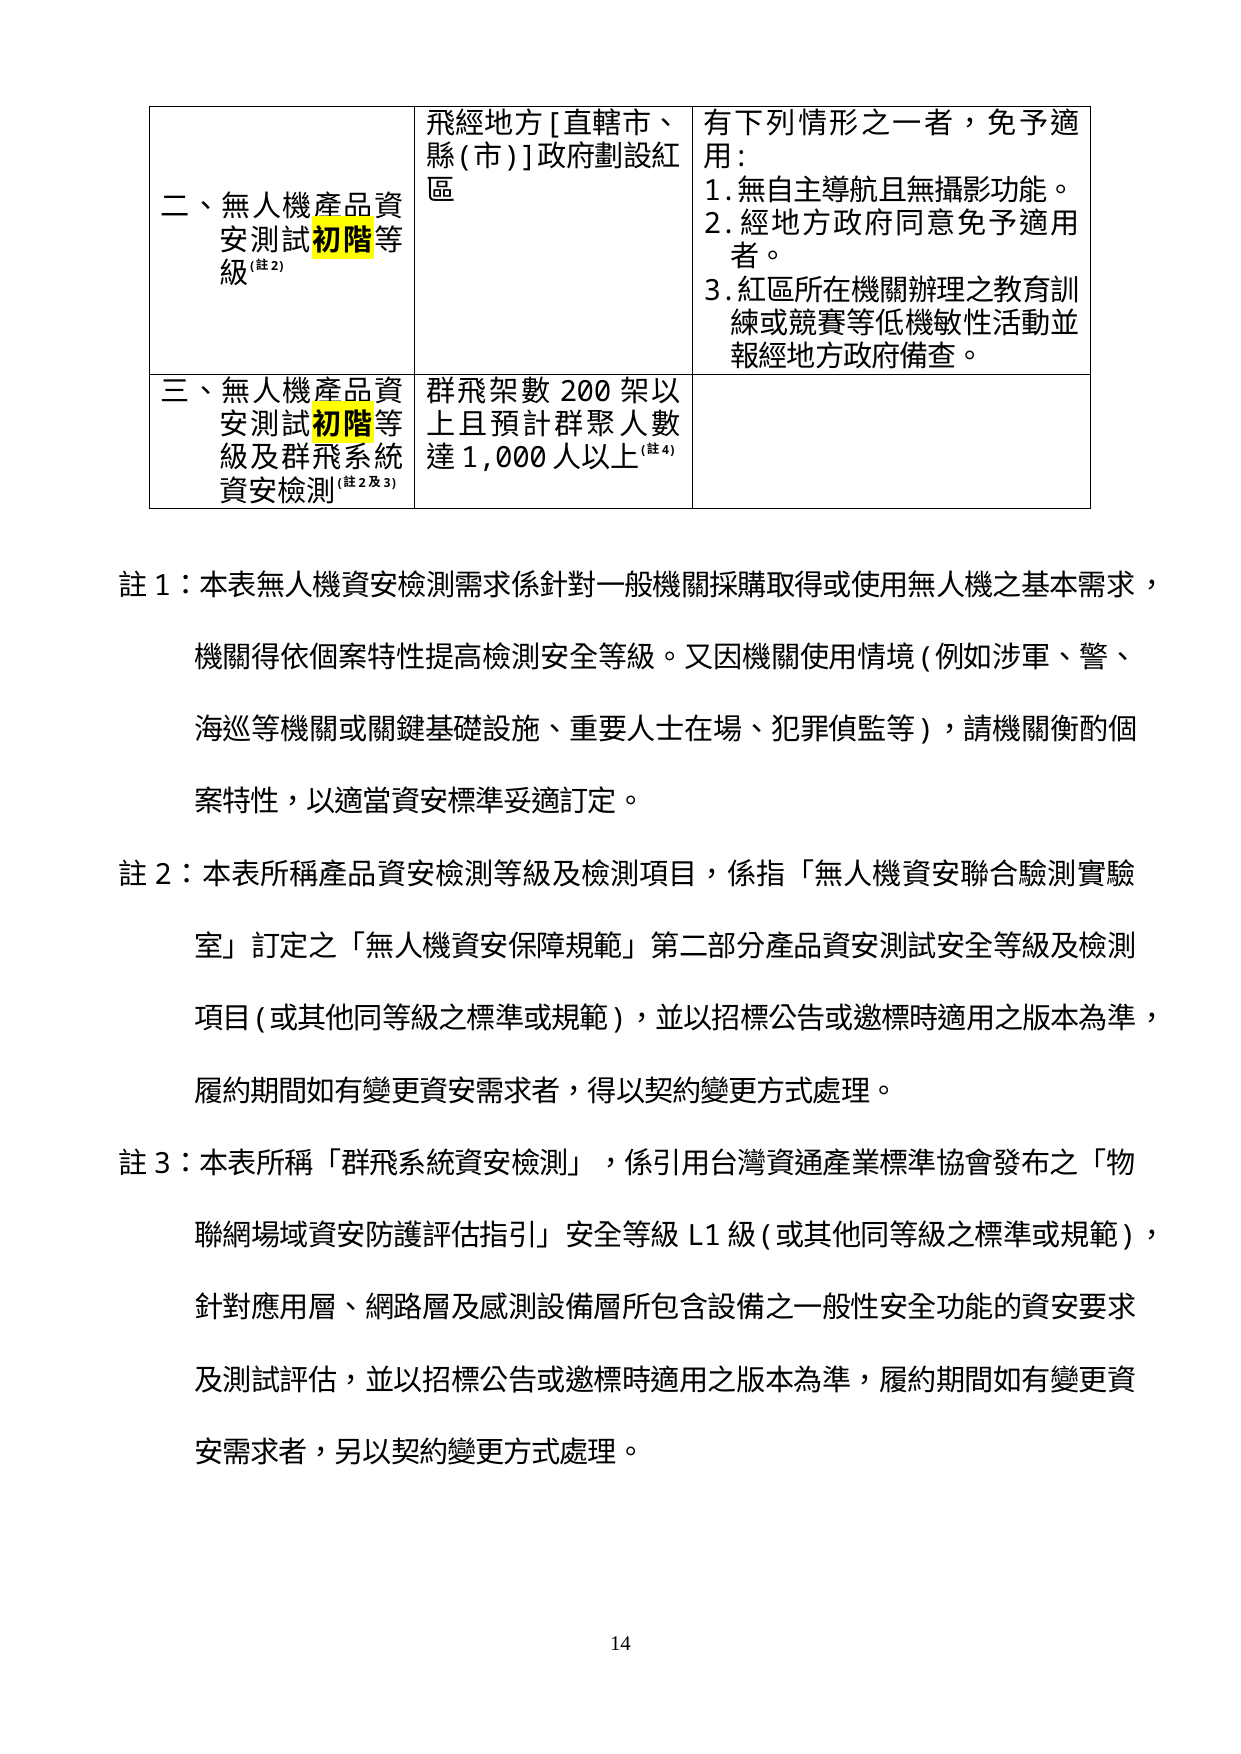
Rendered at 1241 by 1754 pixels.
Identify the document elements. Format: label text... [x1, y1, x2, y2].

table_cell [693, 375, 1090, 508]
table_cell 有下列情形之一者，免予適用: 1.無自主導航且無攝影功能。 2.經地方政府同意免予適用者。 3.紅區所在機關辦理之教育訓練或競賽等低機敏性活動並報經地方政府備查。 [693, 107, 1090, 373]
table_cell 群飛架數200架以上且預計群聚人數達1,000人以上(註4) [415, 375, 692, 508]
text 註3：本表所稱「群飛系統資安檢測」，係引用台灣資通產業標準協會發布之「物聯網場域資安防護評估指引」安全等級L1級(或其他同等級之標準或規範)，針對應用層、網路層及感測設備層所包含設備之一般性安全功能的資安要求及測試評估，並以招標公告或邀標時適用之版本為準，履約期間如有變更資安需求者，另以契約變更方式處理。 [118, 1123, 1137, 1485]
text 註2：本表所稱產品資安檢測等級及檢測項目，係指「無人機資安聯合驗測實驗室」訂定之「無人機資安保障規範」第二部分產品資安測試安全等級及檢測項目(或其他同等級之標準或規範)，並以招標公告或邀標時適用之版本為準，履約期間如有變更資安需求者，得以契約變更方式處理。 [118, 834, 1137, 1123]
table_cell 飛經地方[直轄市、縣(市)]政府劃設紅區 [415, 107, 692, 373]
text 註1：本表無人機資安檢測需求係針對一般機關採購取得或使用無人機之基本需求，機關得依個案特性提高檢測安全等級。又因機關使用情境(例如涉軍、警、海巡等機關或關鍵基礎設施、重要人士在場、犯罪偵監等)，請機關衡酌個案特性，以適當資安標準妥適訂定。 [118, 545, 1137, 834]
table_cell 三、無人機產品資安測試初階等級及群飛系統資安檢測(註2及3) [150, 375, 414, 508]
table_cell 二、無人機產品資安測試初階等級(註2) [150, 107, 414, 373]
